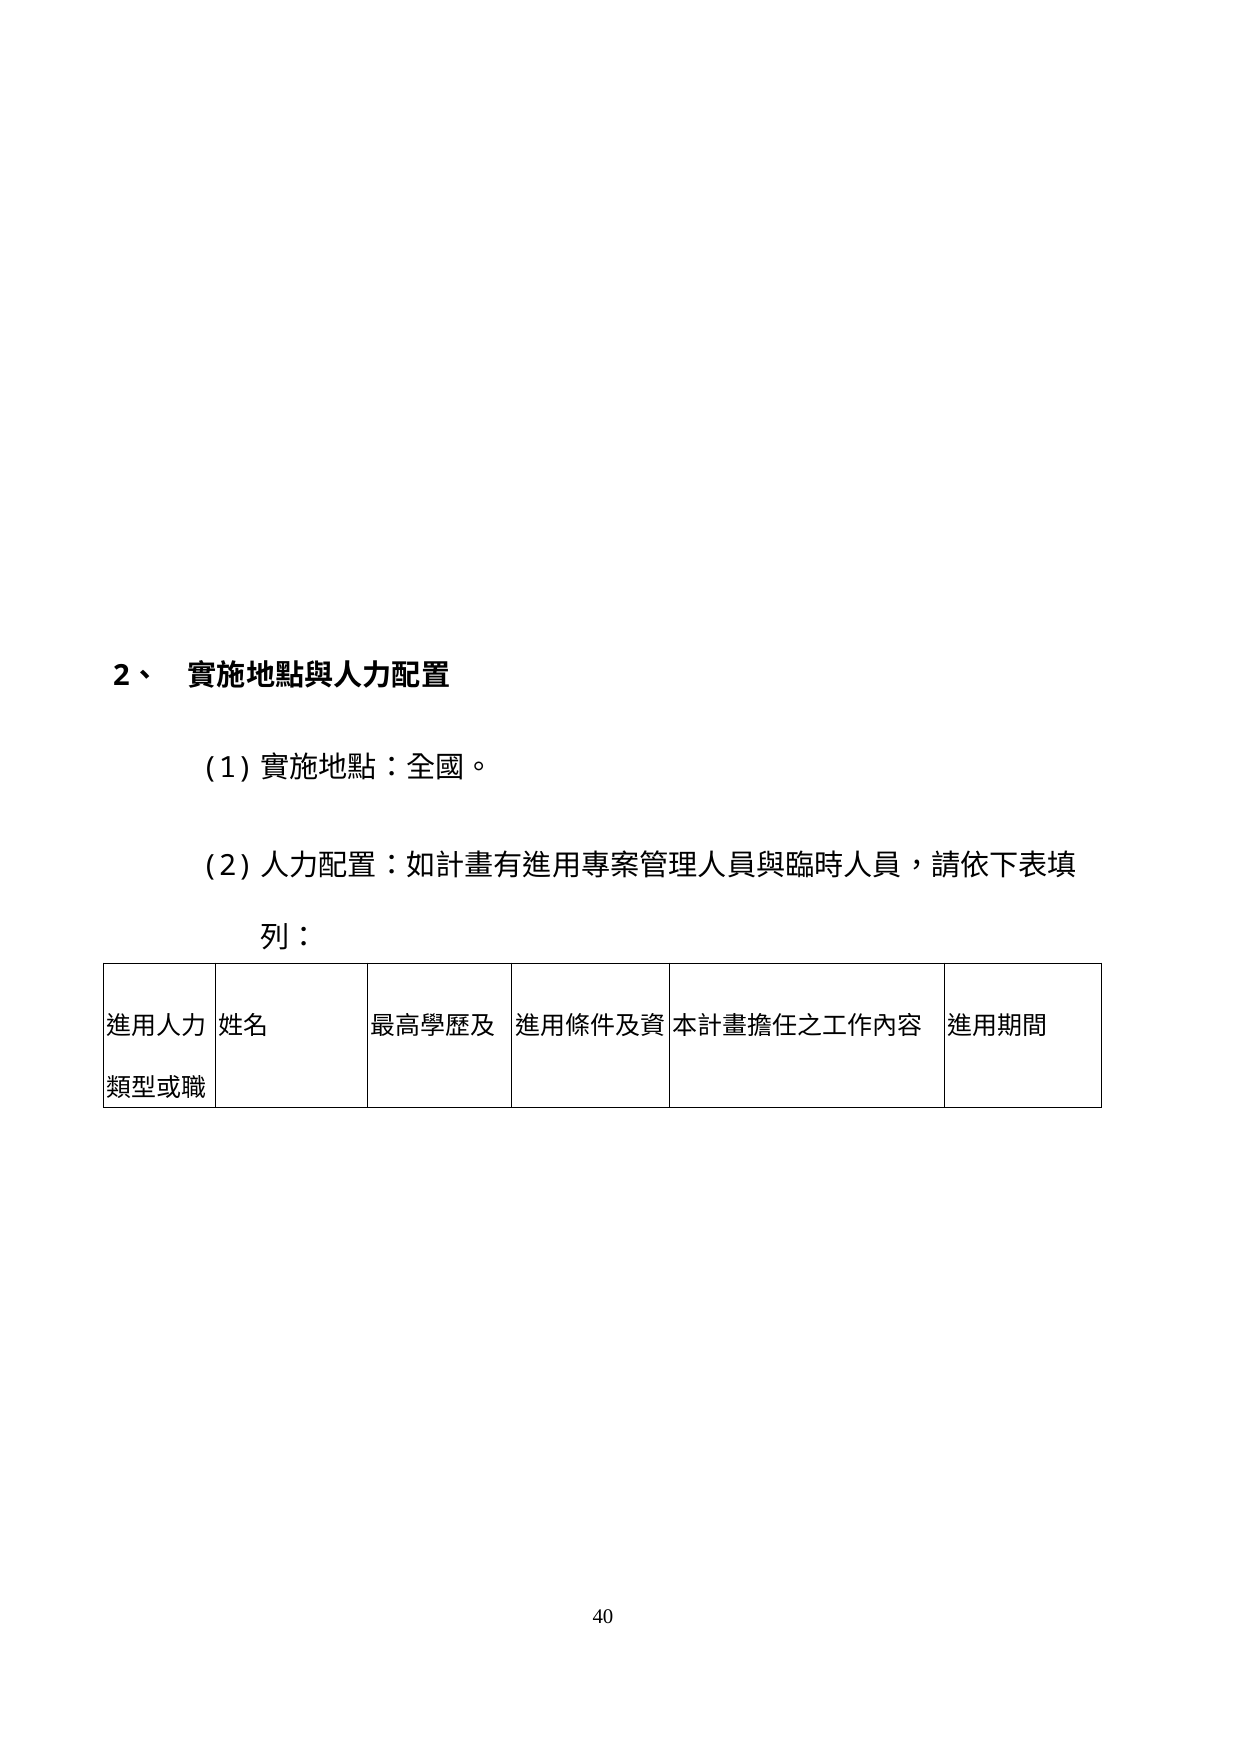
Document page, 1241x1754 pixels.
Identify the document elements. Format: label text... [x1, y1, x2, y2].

table_header 進用期間 [945, 964, 1101, 1107]
table_header 本計畫擔任之工作內容 [670, 964, 944, 1107]
table_header 姓名 [216, 964, 367, 1107]
list 實施地點：全國。 [201, 719, 1093, 792]
table_header 進用人力類型或職 [104, 964, 215, 1107]
table_header 進用條件及資 [512, 964, 669, 1107]
list 人力配置：如計畫有進用專案管理人員與臨時人員，請依下表填列： [201, 817, 1093, 962]
list 實施地點與人力配置 [112, 631, 1093, 694]
table_header 最高學歷及 [368, 964, 511, 1107]
